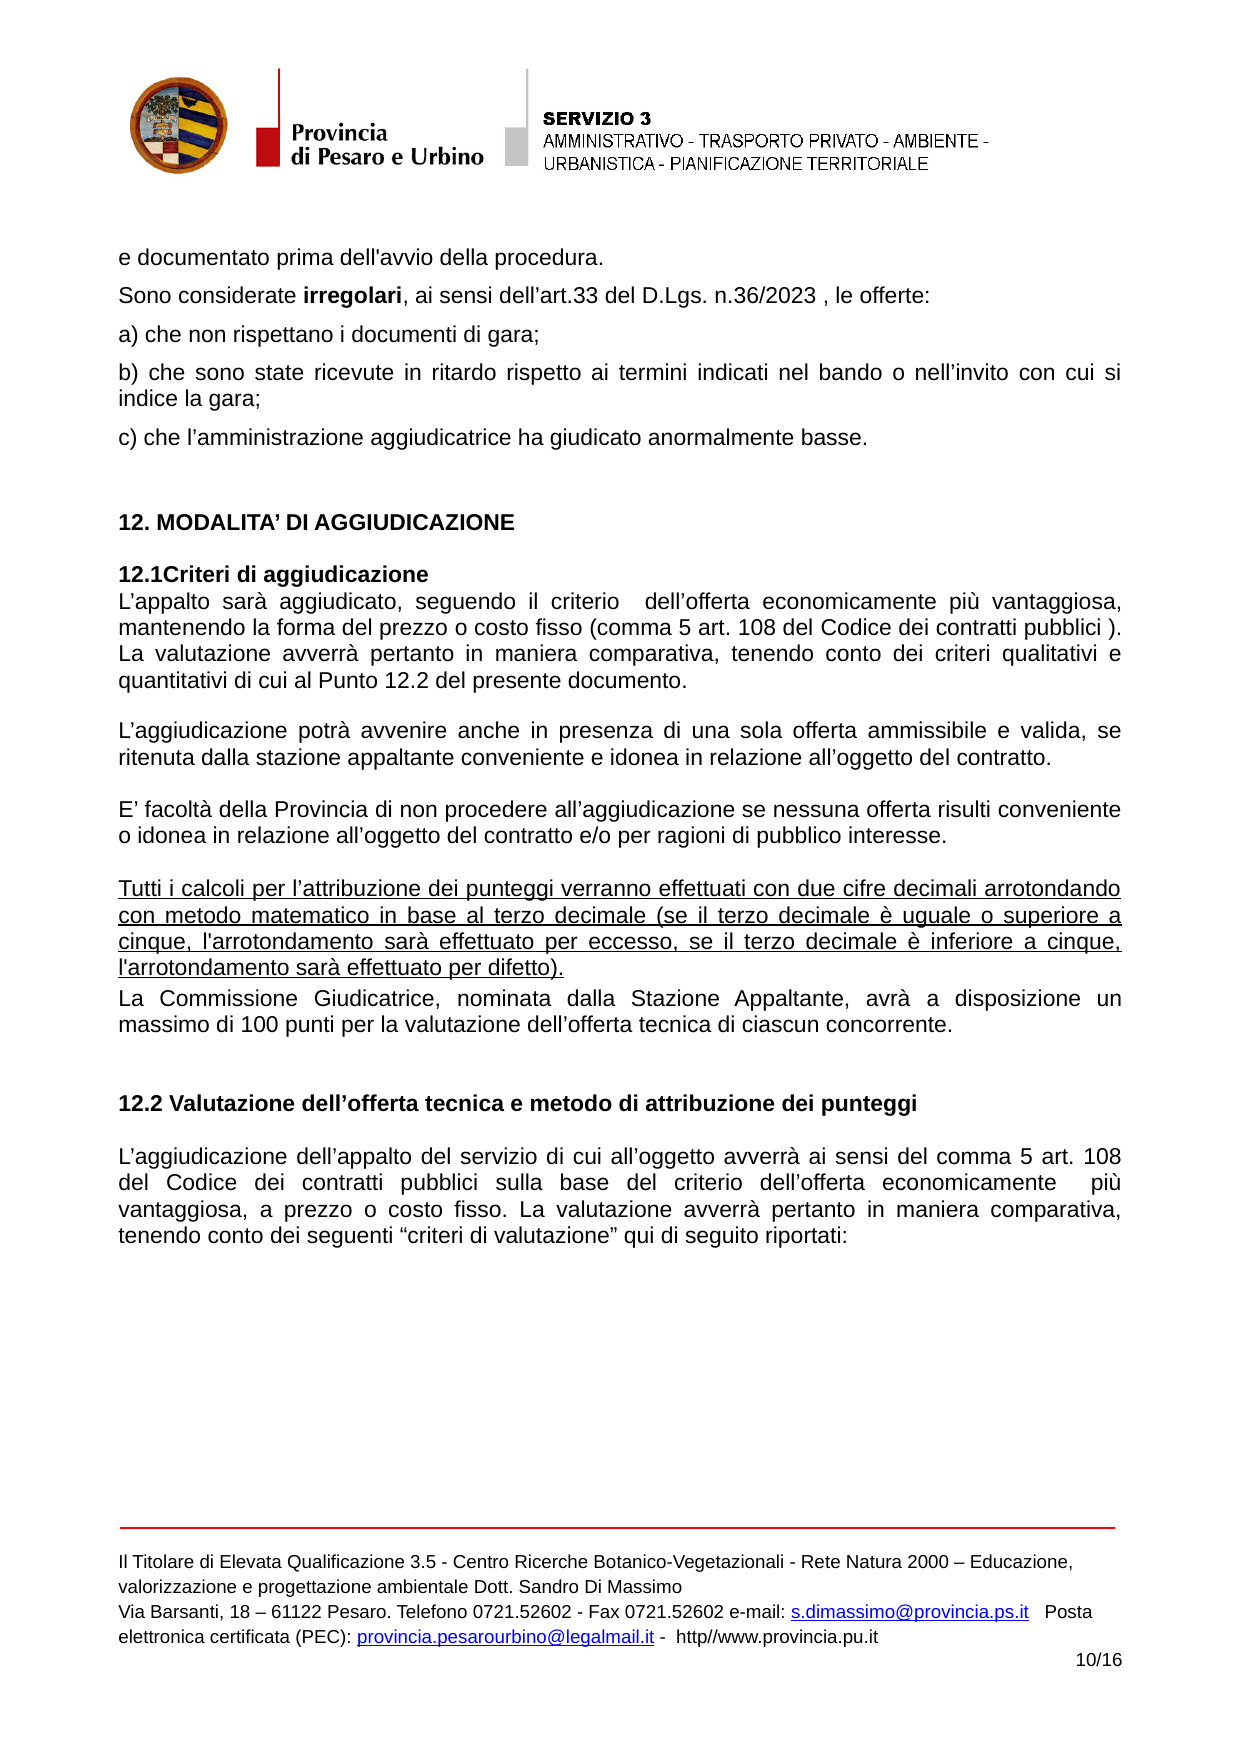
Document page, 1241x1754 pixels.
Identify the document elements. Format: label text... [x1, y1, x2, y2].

text cinque, l'arrotondamento sarà effettuato per eccesso, se il terzo decimale è inferiore a cinque, [118, 926, 1122, 951]
text Sono considerate irregolari, ai sensi dell’art.33 del D.Lgs. n.36/2023 , le offerte: [118, 282, 1122, 309]
text 12. MODALITA’ DI AGGIUDICAZIONE [118, 508, 1122, 535]
picture [118, 58, 1121, 244]
text e documentato prima dell'avvio della procedura. [118, 244, 1122, 271]
text L’appalto sarà aggiudicato, seguendo il criterio dell’offerta economicamente più vantaggiosa, mantenendo la forma del prezzo o costo fisso (comma 5 art. 108 del Codice dei contratti pubblici ). La valutazione avverrà pertanto in maniera comparativa, tenendo conto dei criteri qualitativi e quantitativi di cui al Punto 12.2 del presente documento. [118, 588, 1122, 693]
text c) che l’amministrazione aggiudicatrice ha giudicato anormalmente basse. [118, 423, 1122, 450]
text l'arrotondamento sarà effettuato per difetto). [118, 952, 1122, 981]
text La Commissione Giudicatrice, nominata dalla Stazione Appaltante, avrà a disposizione un massimo di 100 punti per la valutazione dell’offerta tecnica di ciascun concorrente. [118, 985, 1122, 1037]
text E’ facoltà della Provincia di non procedere all’aggiudicazione se nessuna offerta risulti conveniente o idonea in relazione all’oggetto del contratto e/o per ragioni di pubblico interesse. [118, 796, 1122, 849]
text a) che non rispettano i documenti di gara; [118, 321, 1122, 347]
text 12.2 Valutazione dell’offerta tecnica e metodo di attribuzione dei punteggi [118, 1090, 1122, 1117]
text 12.1Criteri di aggiudicazione [118, 561, 1122, 588]
text b) che sono state ricevute in ritardo rispetto ai termini indicati nel bando o nell’invito con cui si indice la gara; [118, 359, 1122, 412]
text L’aggiudicazione dell’appalto del servizio di cui all’oggetto avverrà ai sensi del comma 5 art. 108 del Codice dei contratti pubblici sulla base del criterio dell’offerta economicamente più vantaggiosa, a prezzo o costo fisso. La valutazione avverrà pertanto in maniera comparativa, tenendo conto dei seguenti “criteri di valutazione” qui di seguito riportati: [118, 1143, 1122, 1248]
text L’aggiudicazione potrà avvenire anche in presenza di una sola offerta ammissibile e valida, se ritenuta dalla stazione appaltante conveniente e idonea in relazione all’oggetto del contratto. [118, 717, 1122, 770]
text Tutti i calcoli per l’attribuzione dei punteggi verranno effettuati con due cifre decimali arrotondando con metodo matematico in base al terzo decimale (se il terzo decimale è uguale o superiore a [118, 875, 1122, 924]
